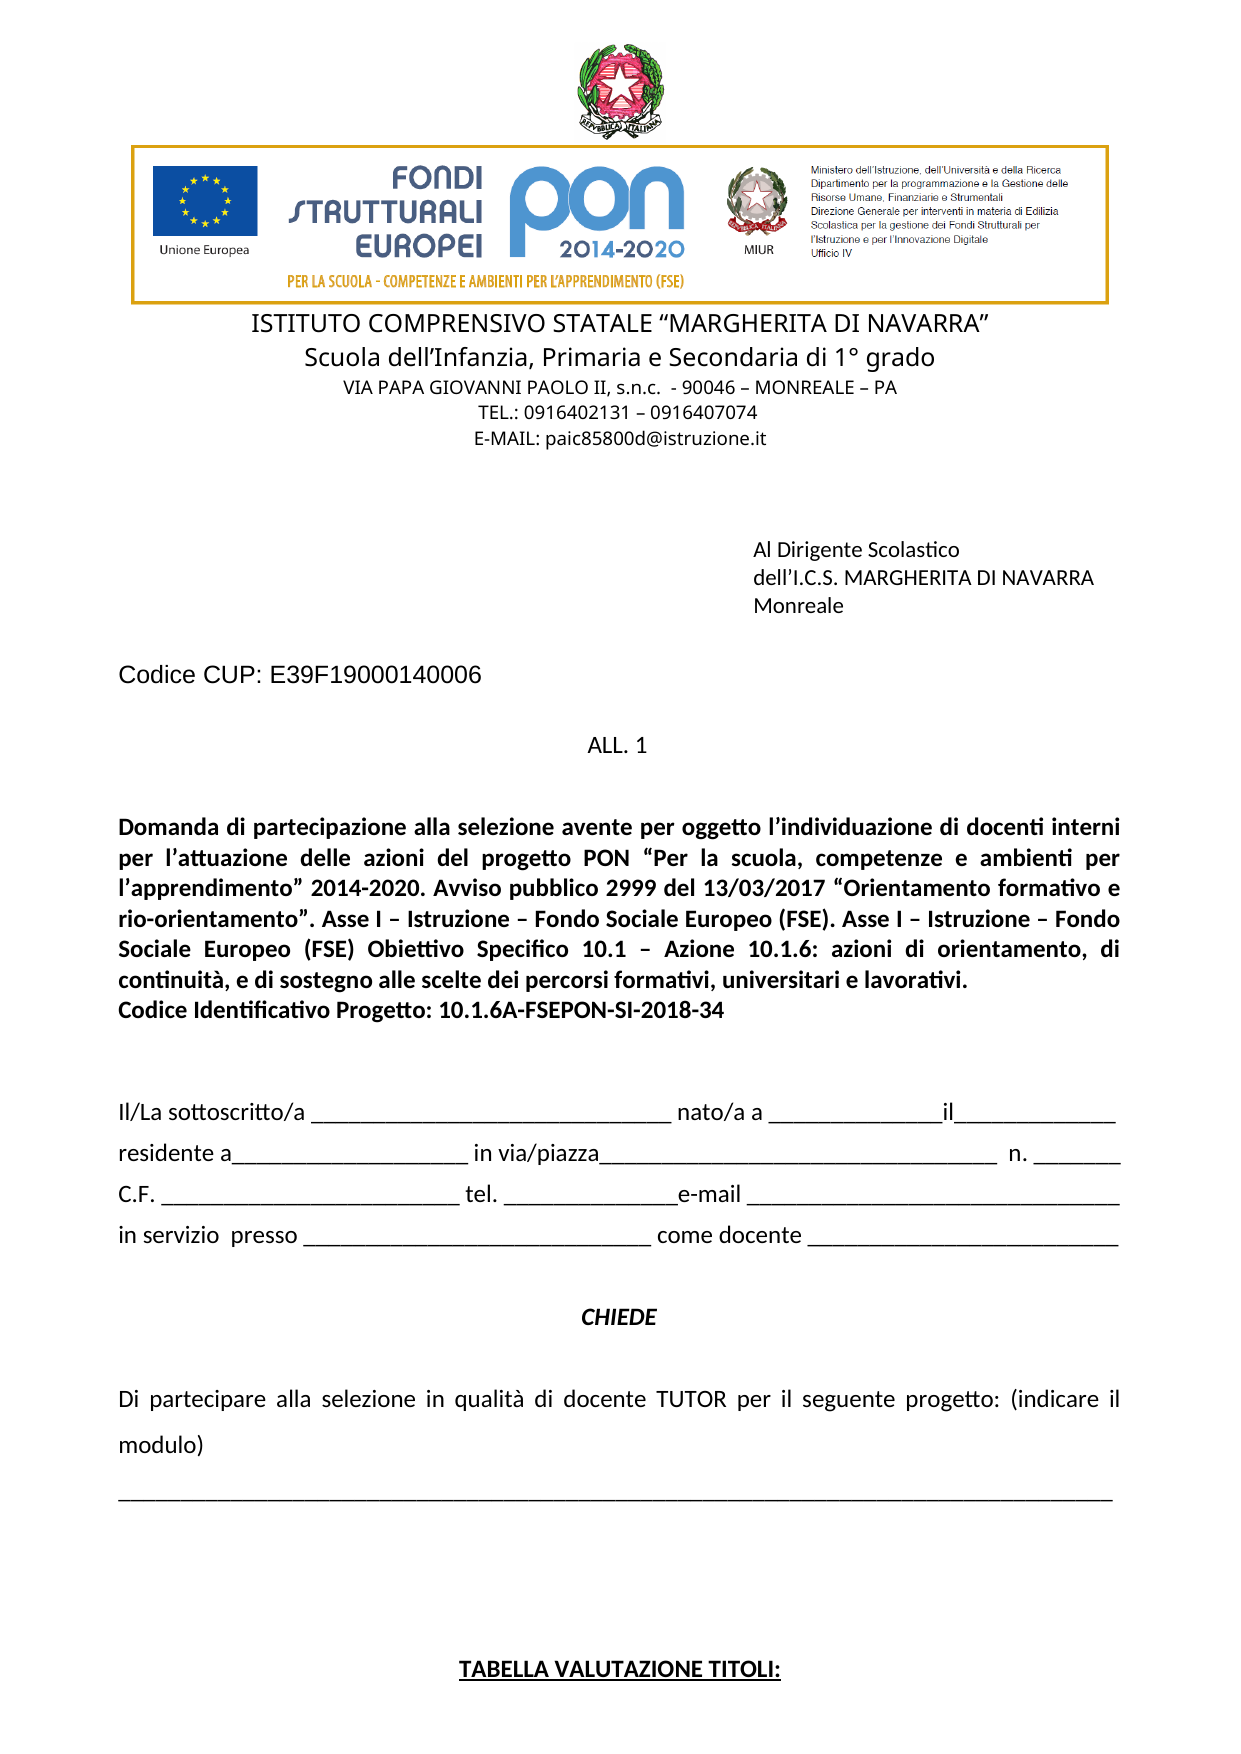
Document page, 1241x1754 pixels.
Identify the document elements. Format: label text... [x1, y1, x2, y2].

text E-MAIL: paic85800d@istruzione.it [118, 425, 1122, 451]
text TABELLA VALUTAZIONE TITOLI: [118, 1653, 1122, 1684]
text dell’I.C.S. MARGHERITA DI NAVARRA [118, 563, 1122, 591]
text ALL. 1 [118, 729, 1122, 760]
text Il/La sottoscritto/a _____________________________ nato/a a ______________il_____________ [118, 1096, 1122, 1127]
text Monreale [118, 591, 1122, 619]
text in servizio presso ____________________________ come docente _________________________ [118, 1219, 1122, 1250]
text residente a___________________ in via/piazza________________________________ n. _______ [118, 1137, 1122, 1168]
text Domanda di partecipazione alla selezione avente per oggetto l’individuazione di docenti interni per l’attuazione delle azioni del progetto PON “Per la scuola, competenze e ambienti per l’apprendimento” 2014-2020. Avviso pubblico 2999 del 13/03/2017 “Orientamento formativo e rio-orientamento”. Asse I – Istruzione – Fondo Sociale Europeo (FSE). Asse I – Istruzione – Fondo Sociale Europeo (FSE) Obiettivo Specifico 10.1 – Azione 10.1.6: azioni di orientamento, di continuità, e di sostegno alle scelte dei percorsi formativi, universitari e lavorativi. [118, 811, 1122, 994]
text ISTITUTO COMPRENSIVO STATALE “MARGHERITA DI NAVARRA” [118, 306, 1122, 340]
text Di partecipare alla selezione in qualità di docente TUTOR per il seguente progetto: (indicare il modulo) ________________________________________________________________________________ [118, 1383, 1122, 1505]
text C.F. ________________________ tel. ______________e-mail ______________________________ [118, 1178, 1122, 1209]
text Scuola dell’Infanzia, Primaria e Secondaria di 1° grado [118, 340, 1122, 374]
text Codice CUP: E39F19000140006 [118, 660, 1122, 688]
text TEL.: 0916402131 – 0916407074 [118, 400, 1122, 425]
text VIA PAPA GIOVANNI PAOLO II, s.n.c. - 90046 – MONREALE – PA [118, 374, 1122, 400]
text Codice Identificativo Progetto: 10.1.6A-FSEPON-SI-2018-34 [118, 994, 1122, 1025]
text Al Dirigente Scolastico [118, 535, 1122, 563]
text CHIEDE [118, 1301, 1122, 1332]
